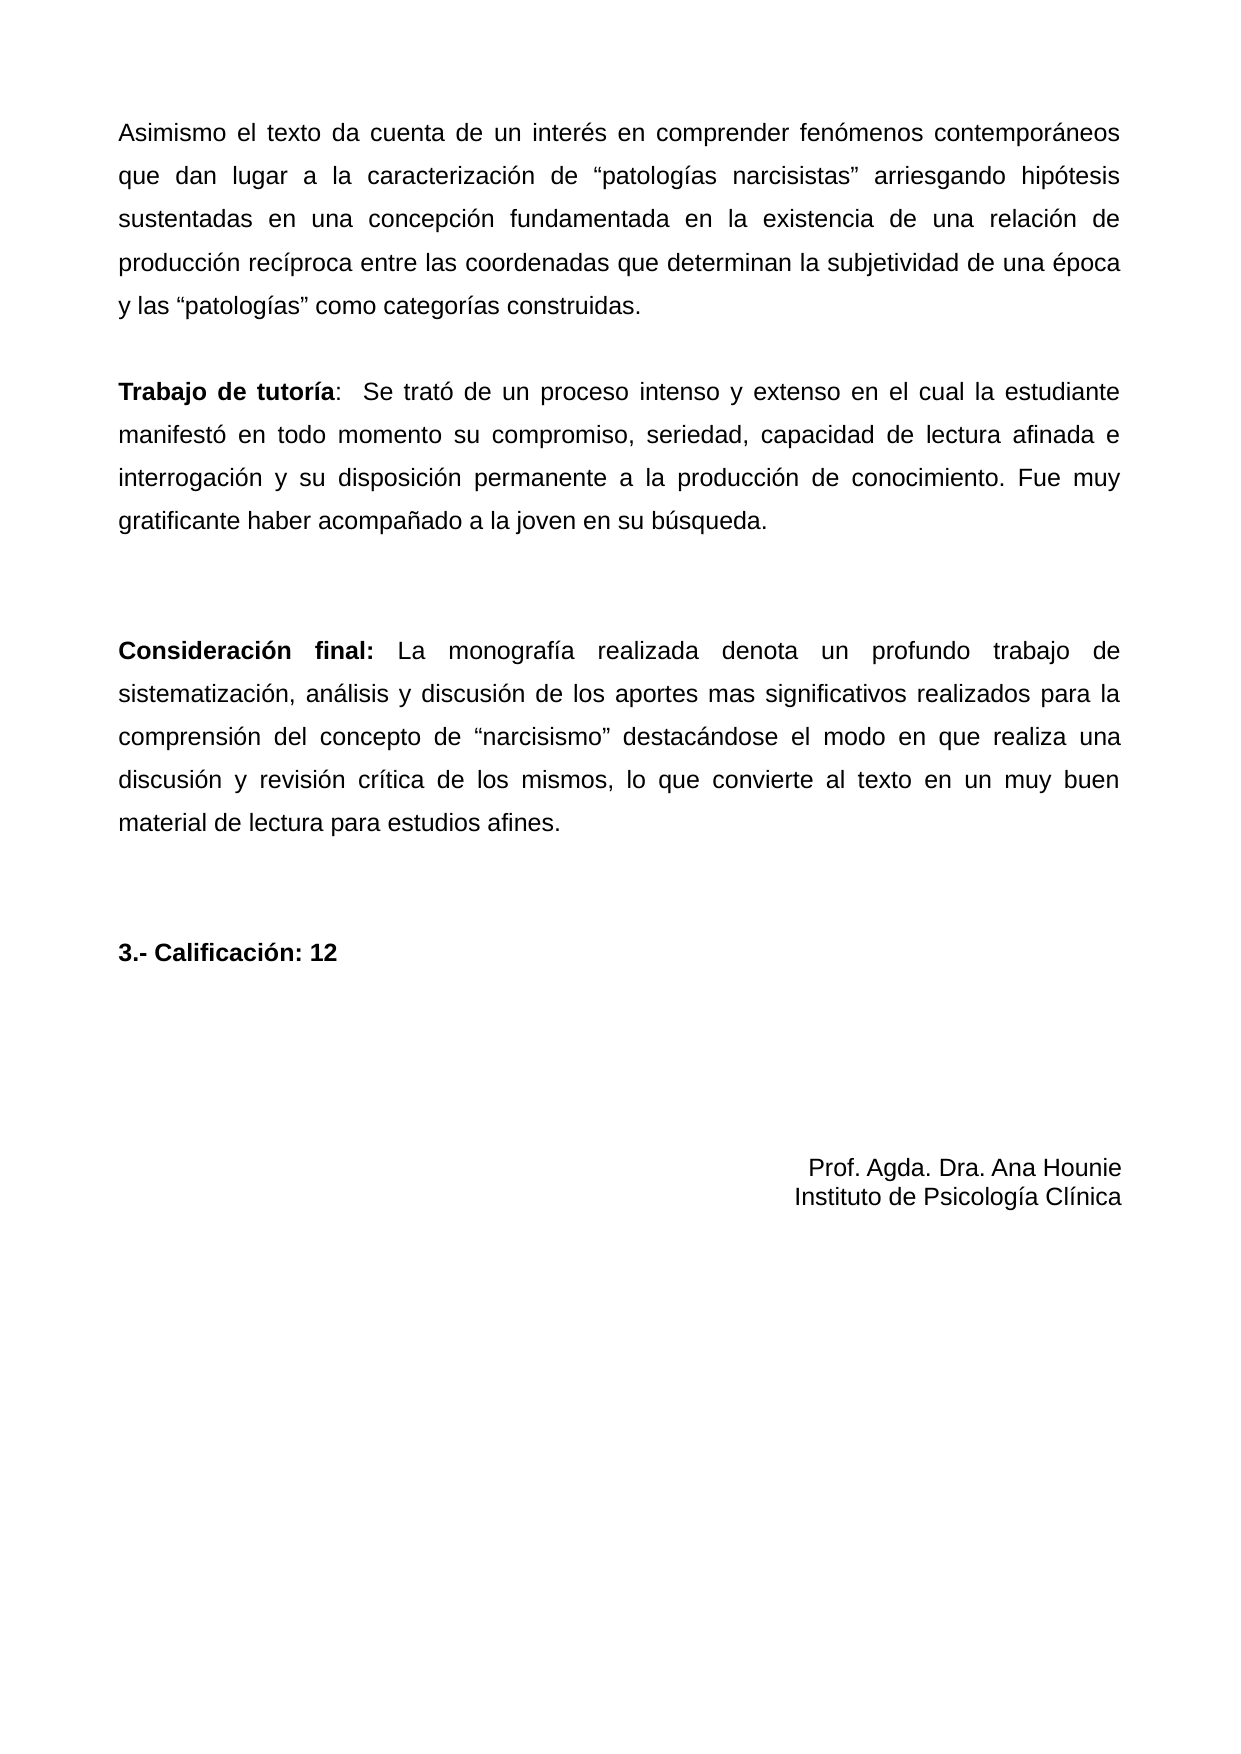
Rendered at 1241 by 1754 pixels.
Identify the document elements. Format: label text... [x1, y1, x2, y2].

text Asimismo el texto da cuenta de un interés en comprender fenómenos contemporáneos que dan lugar a la caracterización de “patologías narcisistas” arriesgando hipótesis sustentadas en una concepción fundamentada en la existencia de una relación de producción recíproca entre las coordenadas que determinan la subjetividad de una época y las “patologías” como categorías construidas. [118, 118, 1122, 319]
text Prof. Agda. Dra. Ana Hounie [118, 1153, 1122, 1182]
text Trabajo de tutoría: Se trató de un proceso intenso y extenso en el cual la estudiante manifestó en todo momento su compromiso, seriedad, capacidad de lectura afinada e interrogación y su disposición permanente a la producción de conocimiento. Fue muy gratificante haber acompañado a la joven en su búsqueda. [118, 377, 1122, 535]
text 3.- Calificación: 12 [118, 937, 1122, 966]
text Instituto de Psicología Clínica [118, 1182, 1122, 1211]
text Consideración final: La monografía realizada denota un profundo trabajo de sistematización, análisis y discusión de los aportes mas significativos realizados para la comprensión del concepto de “narcisismo” destacándose el modo en que realiza una discusión y revisión crítica de los mismos, lo que convierte al texto en un muy buen material de lectura para estudios afines. [118, 636, 1122, 837]
